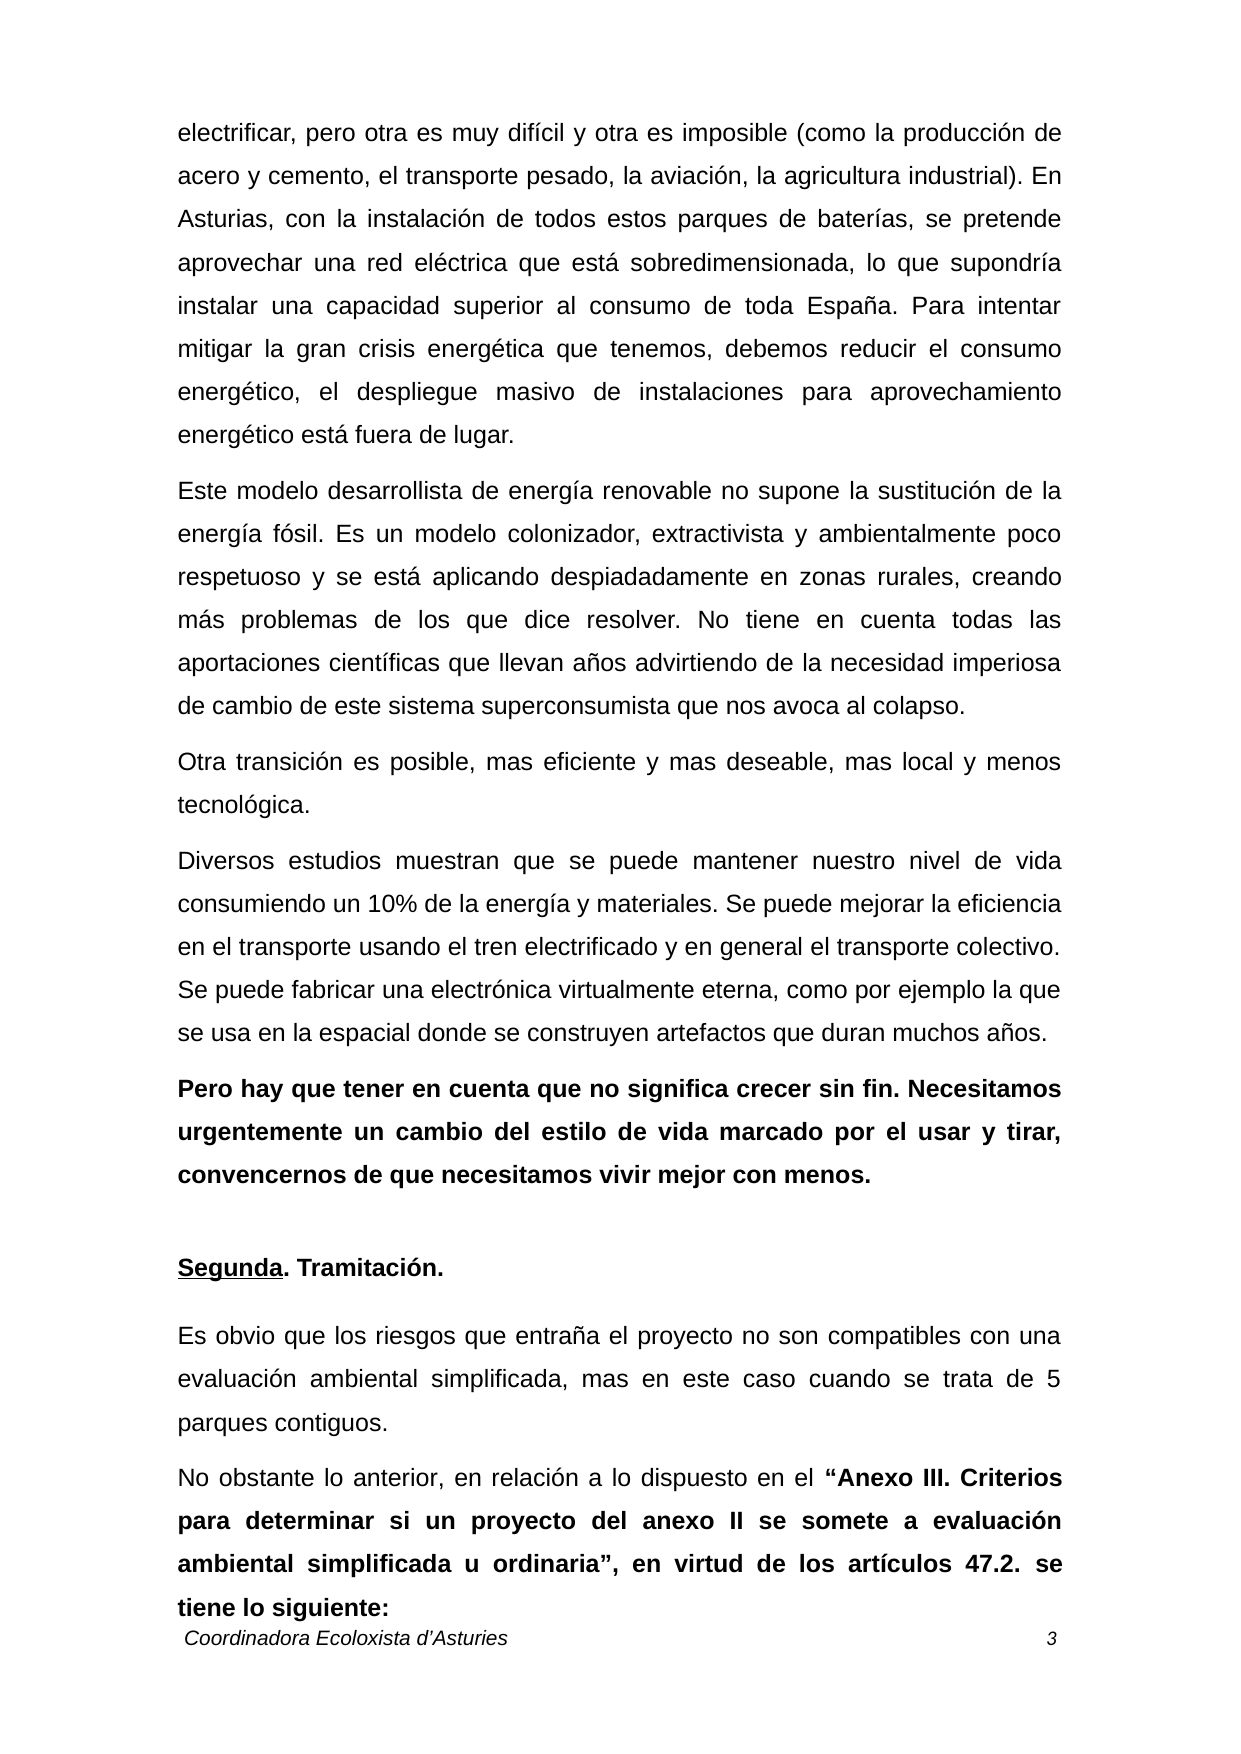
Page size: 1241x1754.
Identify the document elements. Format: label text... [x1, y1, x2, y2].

text No obstante lo anterior, en relación a lo dispuesto en el “Anexo III. Criterios para determinar si un proyecto del anexo II se somete a evaluación ambiental simplificada u ordinaria”, en virtud de los artículos 47.2. se tiene lo siguiente: [177, 1463, 1063, 1621]
text Es obvio que los riesgos que entraña el proyecto no son compatibles con una evaluación ambiental simplificada, mas en este caso cuando se trata de 5 parques contiguos. [177, 1321, 1063, 1436]
text Diversos estudios muestran que se puede mantener nuestro nivel de vida consumiendo un 10% de la energía y materiales. Se puede mejorar la eficiencia en el transporte usando el tren electrificado y en general el transporte colectivo. Se puede fabricar una electrónica virtualmente eterna, como por ejemplo la que se usa en la espacial donde se construyen artefactos que duran muchos años. [177, 846, 1063, 1047]
text Este modelo desarrollista de energía renovable no supone la sustitución de la energía fósil. Es un modelo colonizador, extractivista y ambientalmente poco respetuoso y se está aplicando despiadadamente en zonas rurales, creando más problemas de los que dice resolver. No tiene en cuenta todas las aportaciones científicas que llevan años advirtiendo de la necesidad imperiosa de cambio de este sistema superconsumista que nos avoca al colapso. [177, 476, 1063, 720]
text Otra transición es posible, mas eficiente y mas deseable, mas local y menos tecnológica. [177, 747, 1063, 819]
text electrificar, pero otra es muy difícil y otra es imposible (como la producción de acero y cemento, el transporte pesado, la aviación, la agricultura industrial). En Asturias, con la instalación de todos estos parques de baterías, se pretende aprovechar una red eléctrica que está sobredimensionada, lo que supondría instalar una capacidad superior al consumo de toda España. Para intentar mitigar la gran crisis energética que tenemos, debemos reducir el consumo energético, el despliegue masivo de instalaciones para aprovechamiento energético está fuera de lugar. [177, 118, 1063, 449]
text Pero hay que tener en cuenta que no significa crecer sin fin. Necesitamos urgentemente un cambio del estilo de vida marcado por el usar y tirar, convencernos de que necesitamos vivir mejor con menos. [177, 1074, 1063, 1189]
text Segunda. Tramitación. [177, 1253, 1063, 1282]
